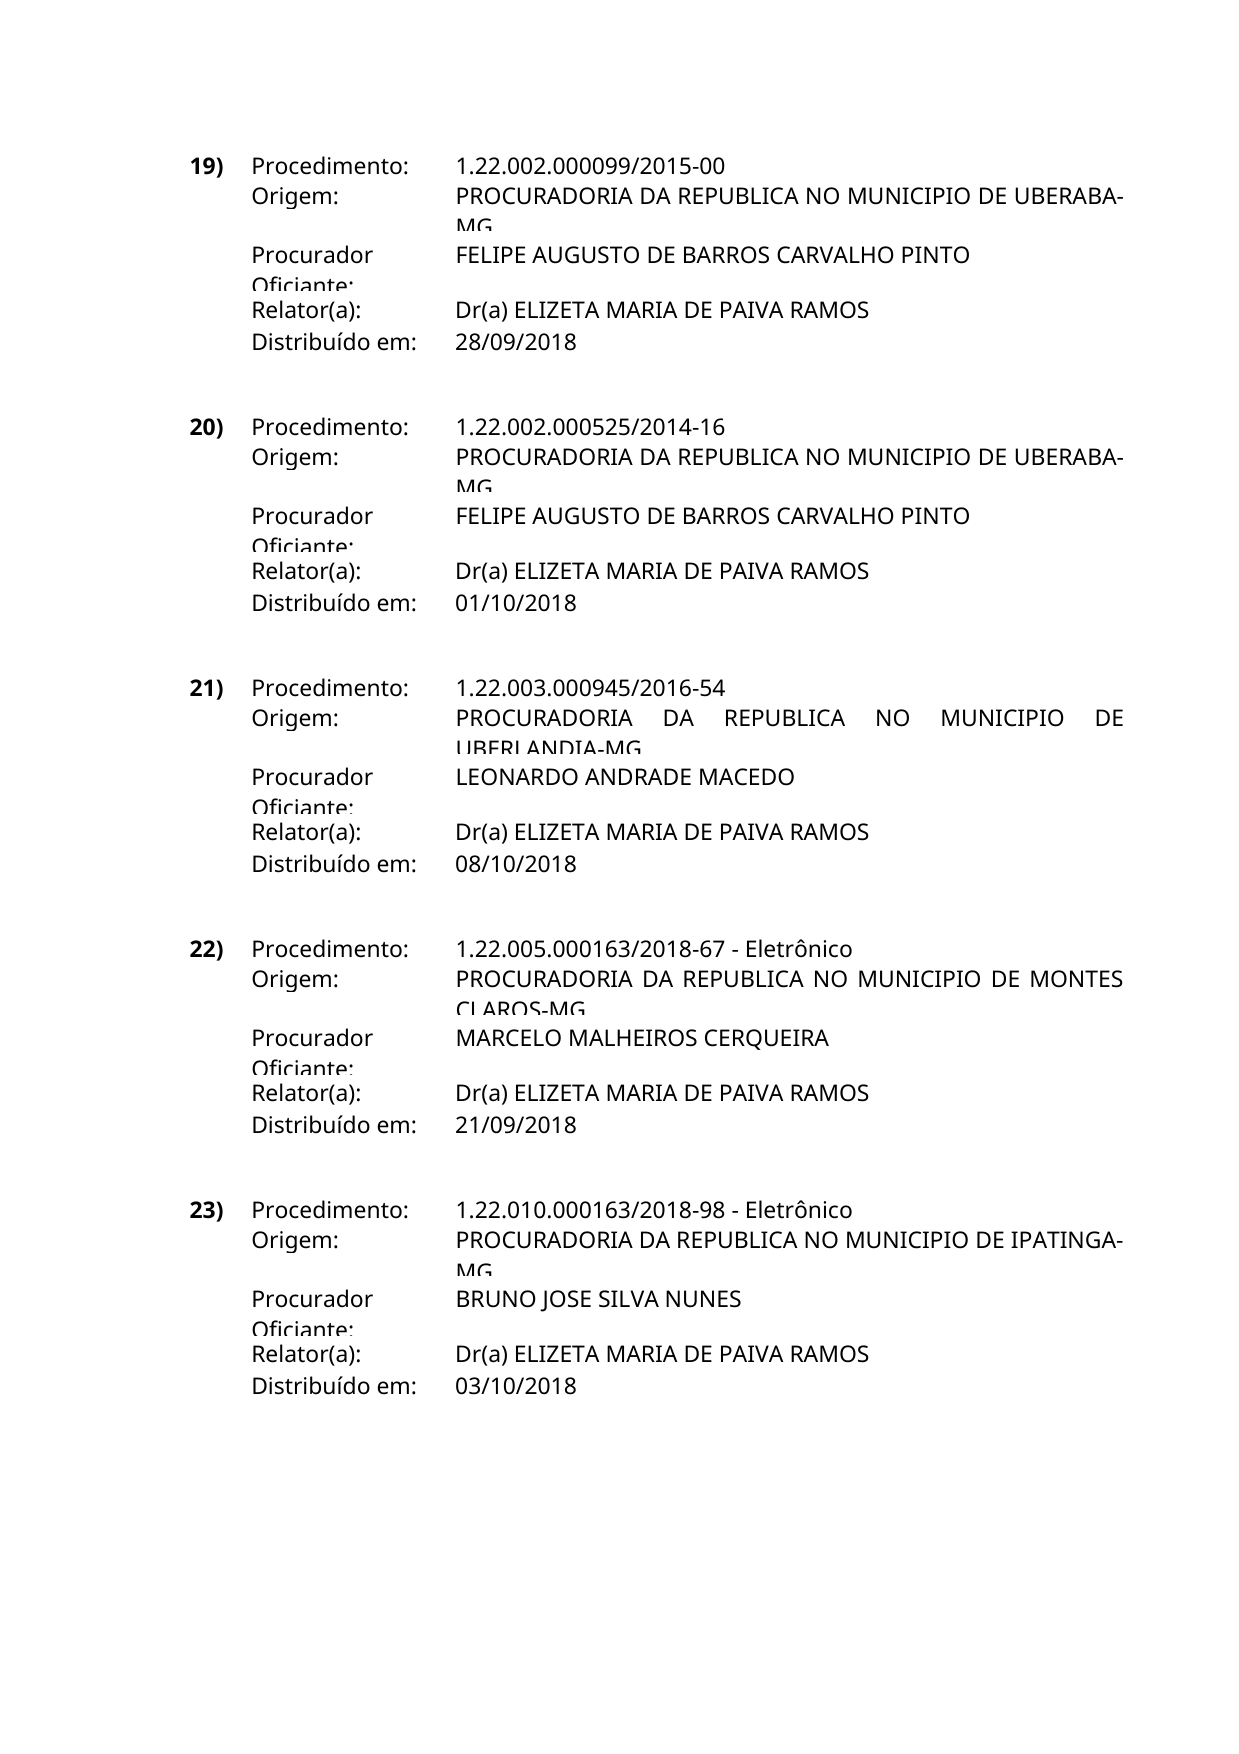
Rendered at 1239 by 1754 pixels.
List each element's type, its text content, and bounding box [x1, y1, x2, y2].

table_header [1125, 0, 1239, 150]
table_header 21/09/2018 [455, 1109, 1122, 1137]
table_cell MARCELO MALHEIROS CERQUEIRA [455, 1022, 1124, 1073]
table_cell [1125, 555, 1239, 585]
table_header Relator(a): [251, 816, 455, 845]
table_cell LEONARDO ANDRADE MACEDO [455, 761, 1124, 812]
table_cell [455, 753, 1124, 761]
table_cell [1125, 672, 1239, 701]
table_cell [455, 617, 1124, 672]
table_cell Procedimento: [251, 1194, 455, 1223]
table_cell [189, 617, 251, 672]
table_cell Procedimento: [251, 933, 455, 962]
table_cell 1.22.010.000163/2018-98 - Eletrônico [455, 1194, 1124, 1223]
table_cell [1125, 470, 1239, 492]
table_cell [189, 441, 251, 469]
table_cell [189, 470, 251, 492]
table_cell PROCURADORIA DA REPUBLICA NO MUNICIPIO DE UBERABA-MG [455, 180, 1124, 231]
table_cell [1125, 963, 1239, 992]
table_cell [1125, 180, 1239, 208]
table_header [455, 0, 1124, 150]
table_cell 19) [189, 150, 251, 178]
table_cell [1125, 1194, 1239, 1223]
table_cell [1125, 1077, 1239, 1107]
table_cell [1125, 294, 1239, 324]
table_cell [0, 500, 189, 551]
table_cell [189, 816, 251, 846]
table_cell FELIPE AUGUSTO DE BARROS CARVALHO PINTO [455, 239, 1124, 289]
table_cell [0, 731, 189, 753]
table_cell [1125, 1370, 1239, 1400]
table_cell [189, 239, 251, 289]
table_cell [189, 1253, 251, 1275]
table_cell [189, 326, 251, 356]
table_header Distribuído em: [251, 587, 455, 615]
table_cell 20) [189, 411, 251, 439]
table_cell [0, 356, 189, 411]
table_cell [0, 555, 189, 585]
table_cell [1125, 1338, 1239, 1368]
table_header Relator(a): [251, 1077, 455, 1106]
table_cell [1125, 356, 1239, 411]
table_cell [189, 587, 251, 617]
table_cell [0, 587, 189, 617]
table_cell [1125, 816, 1239, 846]
table_cell [1125, 150, 1239, 178]
table_cell [1125, 1283, 1239, 1334]
table_cell [1125, 1109, 1239, 1139]
table_cell [1125, 411, 1239, 439]
table_cell Procurador Oficiante: [251, 500, 455, 552]
table_header 03/10/2018 [455, 1370, 1122, 1398]
table_cell [1125, 617, 1239, 672]
table_cell [455, 1139, 1124, 1194]
table_cell [1125, 1275, 1239, 1283]
table_cell [189, 702, 251, 731]
table_cell [1125, 500, 1239, 551]
table_header 28/09/2018 [455, 326, 1122, 354]
table_header Dr(a) ELIZETA MARIA DE PAIVA RAMOS [455, 294, 1122, 323]
table_cell [189, 963, 251, 992]
table_cell [0, 326, 189, 356]
table_header Dr(a) ELIZETA MARIA DE PAIVA RAMOS [455, 1077, 1122, 1106]
table_cell [251, 992, 455, 1014]
table_cell Procedimento: [251, 672, 455, 701]
table_cell 21) [189, 672, 251, 701]
table_cell [251, 878, 455, 933]
table_cell [0, 963, 189, 992]
table_cell [1125, 848, 1239, 878]
table_header [189, 0, 251, 150]
table_cell [189, 209, 251, 231]
table_cell PROCURADORIA DA REPUBLICA NO MUNICIPIO DE IPATINGA-MG [455, 1224, 1124, 1275]
table_header Relator(a): [251, 1338, 455, 1367]
table_cell [0, 816, 189, 846]
table_cell [0, 933, 189, 962]
table_cell PROCURADORIA DA REPUBLICA NO MUNICIPIO DE MONTES CLAROS-MG [455, 963, 1124, 1014]
table_cell [455, 1014, 1124, 1022]
table_cell [0, 1109, 189, 1139]
table_cell [189, 1109, 251, 1139]
table_cell [189, 848, 251, 878]
table_cell [189, 1139, 251, 1194]
table_cell [1125, 753, 1239, 761]
table_cell [1125, 231, 1239, 238]
table_cell [251, 1275, 455, 1283]
table_cell [1125, 1014, 1239, 1022]
table_cell [1125, 239, 1239, 289]
table_cell [455, 878, 1124, 933]
table_cell 1.22.002.000525/2014-16 [455, 411, 1124, 439]
table_header Dr(a) ELIZETA MARIA DE PAIVA RAMOS [455, 816, 1122, 845]
table_cell [251, 1139, 455, 1194]
table_header [251, 0, 455, 150]
table_cell [0, 492, 189, 499]
table_cell 22) [189, 933, 251, 962]
table_header Dr(a) ELIZETA MARIA DE PAIVA RAMOS [455, 1338, 1122, 1367]
table_cell [1125, 731, 1239, 753]
table_header Relator(a): [251, 294, 455, 323]
table_cell [251, 356, 455, 411]
table_cell [0, 231, 189, 238]
table_cell [0, 1194, 189, 1223]
table_cell [0, 470, 189, 492]
table_cell [0, 753, 189, 761]
table_cell 1.22.002.000099/2015-00 [455, 150, 1124, 178]
table_cell [0, 1253, 189, 1275]
table_cell Origem: [251, 702, 455, 731]
table_cell [189, 1283, 251, 1334]
table_cell [455, 492, 1124, 499]
table_cell [0, 180, 189, 208]
table_cell [189, 753, 251, 761]
table_cell [0, 702, 189, 731]
table_cell [189, 1077, 251, 1107]
table_cell [1125, 933, 1239, 962]
table_header Distribuído em: [251, 326, 455, 354]
table_cell [189, 992, 251, 1014]
table_cell [251, 617, 455, 672]
table_cell [0, 617, 189, 672]
table_cell [251, 753, 455, 761]
table_cell [251, 1253, 455, 1275]
table_cell [0, 1224, 189, 1253]
table_cell [0, 1338, 189, 1368]
table_cell [1125, 1224, 1239, 1253]
table_cell [1125, 587, 1239, 617]
table_cell [0, 1014, 189, 1022]
table_cell [0, 1077, 189, 1107]
table_cell [189, 500, 251, 551]
table_header 08/10/2018 [455, 848, 1122, 876]
table_header Dr(a) ELIZETA MARIA DE PAIVA RAMOS [455, 555, 1122, 584]
table_cell [251, 209, 455, 231]
table_cell PROCURADORIA DA REPUBLICA NO MUNICIPIO DE UBERABA-MG [455, 441, 1124, 492]
table_cell [455, 356, 1124, 411]
table_cell [0, 441, 189, 469]
table_cell [1125, 1022, 1239, 1073]
table_cell Procurador Oficiante: [251, 1283, 455, 1335]
table_cell [189, 180, 251, 208]
table_cell Procedimento: [251, 150, 455, 178]
table_cell [0, 1022, 189, 1073]
table_header Relator(a): [251, 555, 455, 584]
table_cell 23) [189, 1194, 251, 1223]
table_cell [0, 878, 189, 933]
table_header 01/10/2018 [455, 587, 1122, 615]
table_cell Procurador Oficiante: [251, 1022, 455, 1074]
table_cell [0, 1275, 189, 1283]
table_cell [0, 411, 189, 439]
table_cell [1125, 1139, 1239, 1194]
table_cell [1125, 761, 1239, 812]
table_cell [189, 1014, 251, 1022]
table_cell [0, 1283, 189, 1334]
table_cell 1.22.003.000945/2016-54 [455, 672, 1124, 701]
table_cell Procurador Oficiante: [251, 239, 455, 291]
table_cell [1125, 1253, 1239, 1275]
table_cell [1125, 441, 1239, 469]
table_cell [189, 878, 251, 933]
table_cell [251, 731, 455, 753]
table_cell Origem: [251, 963, 455, 992]
table_cell [189, 1022, 251, 1073]
table_cell [1125, 702, 1239, 731]
table_cell [189, 1338, 251, 1368]
table_cell [0, 209, 189, 231]
table_cell [1125, 992, 1239, 1014]
table_cell PROCURADORIA DA REPUBLICA NO MUNICIPIO DE UBERLANDIA-MG [455, 702, 1124, 753]
table_cell [455, 231, 1124, 238]
table_header Distribuído em: [251, 1109, 455, 1137]
table_cell [189, 731, 251, 753]
table_header Distribuído em: [251, 1370, 455, 1398]
table_cell [251, 470, 455, 492]
table_header [0, 0, 189, 150]
table_cell [0, 150, 189, 178]
table_cell [0, 761, 189, 812]
table_cell Origem: [251, 180, 455, 208]
table_cell [0, 294, 189, 324]
table_cell Procurador Oficiante: [251, 761, 455, 813]
table_cell [0, 1139, 189, 1194]
table_cell [189, 1224, 251, 1253]
table_cell Origem: [251, 1224, 455, 1253]
table_cell [455, 1275, 1124, 1283]
table_cell Origem: [251, 441, 455, 469]
table_cell [251, 1014, 455, 1022]
table_cell [189, 492, 251, 499]
table_cell [189, 761, 251, 812]
table_cell FELIPE AUGUSTO DE BARROS CARVALHO PINTO [455, 500, 1124, 551]
table_cell [1125, 492, 1239, 499]
table_cell [1125, 209, 1239, 231]
table_cell 1.22.005.000163/2018-67 - Eletrônico [455, 933, 1124, 962]
table_cell BRUNO JOSE SILVA NUNES [455, 1283, 1124, 1334]
table_cell [251, 492, 455, 499]
table_cell [0, 848, 189, 878]
table_cell [189, 1275, 251, 1283]
table_header Distribuído em: [251, 848, 455, 876]
table_cell [189, 231, 251, 238]
table_cell Procedimento: [251, 411, 455, 439]
table_cell [189, 555, 251, 585]
table_cell [251, 231, 455, 238]
table_cell [189, 356, 251, 411]
table_cell [1125, 326, 1239, 356]
table_cell [0, 992, 189, 1014]
table_cell [189, 294, 251, 324]
table_cell [0, 239, 189, 289]
table_cell [0, 1370, 189, 1400]
table_cell [0, 672, 189, 701]
table_cell [1125, 878, 1239, 933]
table_cell [189, 1370, 251, 1400]
